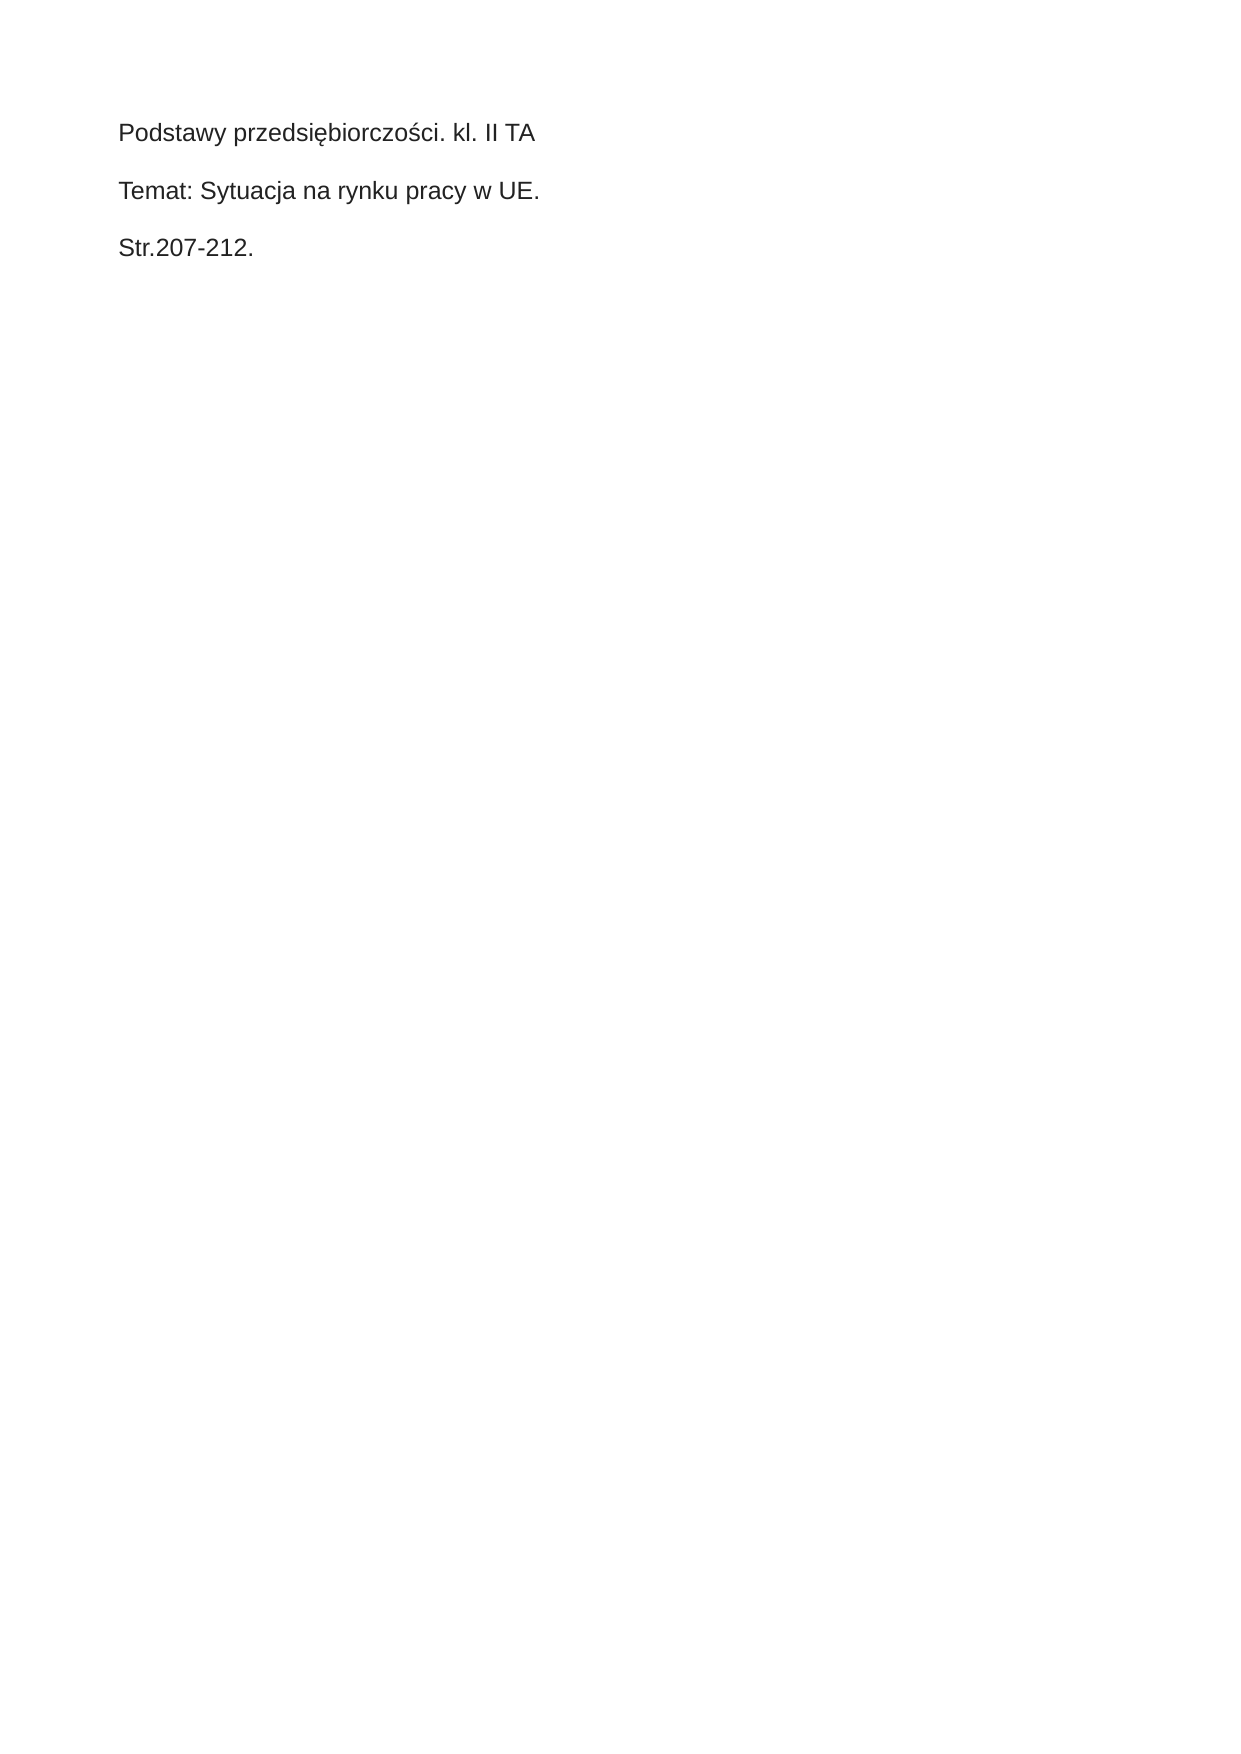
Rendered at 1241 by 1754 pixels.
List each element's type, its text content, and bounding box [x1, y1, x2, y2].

text Podstawy przedsiębiorczości. kl. II TA [118, 118, 1122, 147]
text Temat: Sytuacja na rynku pracy w UE. [118, 176, 1122, 204]
text Str.207-212. [118, 233, 1122, 262]
